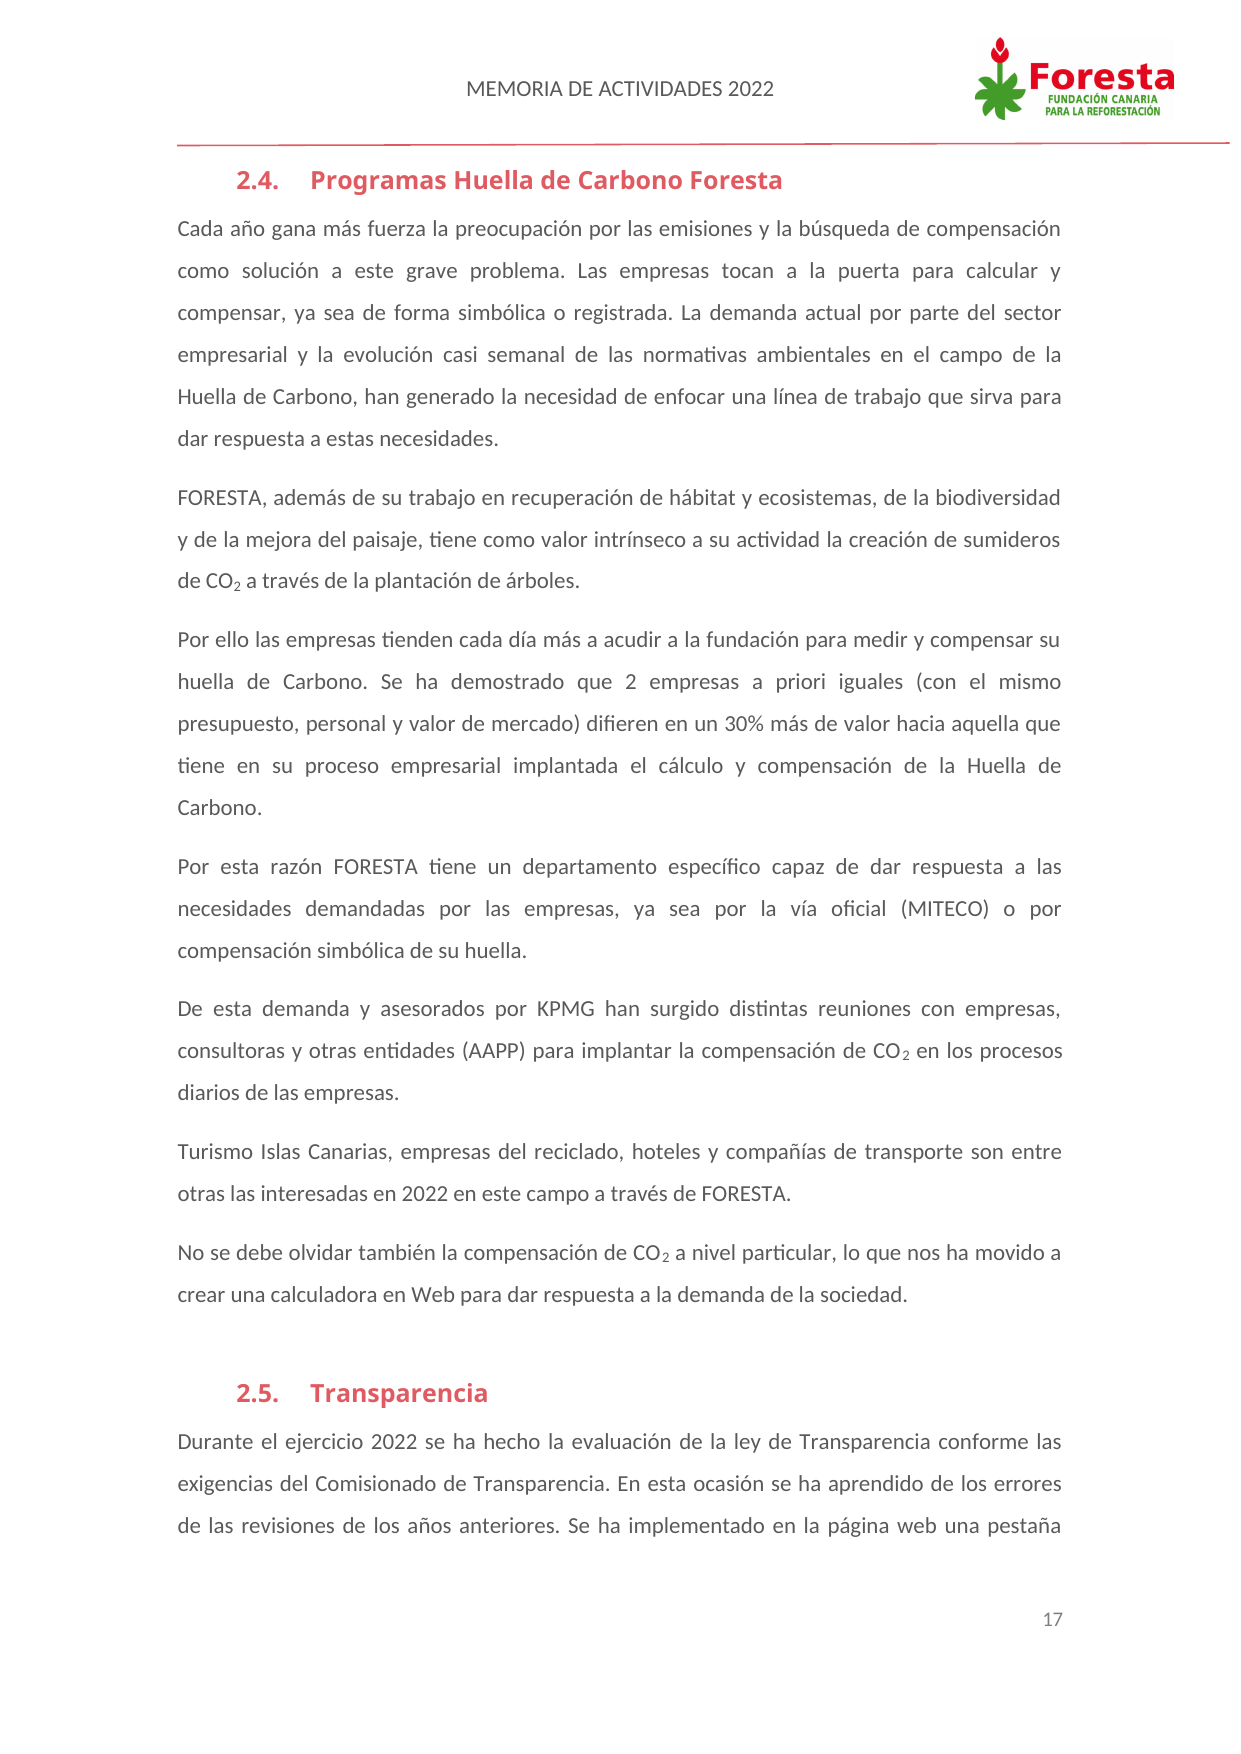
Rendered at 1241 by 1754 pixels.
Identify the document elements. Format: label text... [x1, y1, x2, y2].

text Cada año gana más fuerza la preocupación por las emisiones y la búsqueda de compensación como solución a este grave problema. Las empresas tocan a la puerta para calcular y compensar, ya sea de forma simbólica o registrada. La demanda actual por parte del sector empresarial y la evolución casi semanal de las normativas ambientales en el campo de la Huella de Carbono, han generado la necesidad de enfocar una línea de trabajo que sirva para dar respuesta a estas necesidades. [177, 214, 1063, 452]
list Transparencia [236, 1376, 1063, 1410]
text No se debe olvidar también la compensación de CO2 a nivel particular, lo que nos ha movido a crear una calculadora en Web para dar respuesta a la demanda de la sociedad. [177, 1238, 1063, 1308]
text Por esta razón FORESTA tiene un departamento específico capaz de dar respuesta a las necesidades demandadas por las empresas, ya sea por la vía oficial (MITECO) o por compensación simbólica de su huella. [177, 852, 1063, 964]
text De esta demanda y asesorados por KPMG han surgido distintas reuniones con empresas, consultoras y otras entidades (AAPP) para implantar la compensación de CO2 en los procesos diarios de las empresas. [177, 994, 1063, 1106]
text Turismo Islas Canarias, empresas del reciclado, hoteles y compañías de transporte son entre otras las interesadas en 2022 en este campo a través de FORESTA. [177, 1137, 1063, 1207]
text Durante el ejercicio 2022 se ha hecho la evaluación de la ley de Transparencia conforme las exigencias del Comisionado de Transparencia. En esta ocasión se ha aprendido de los errores de las revisiones de los años anteriores. Se ha implementado en la página web una pestaña [177, 1427, 1063, 1539]
list Programas Huella de Carbono Foresta [236, 162, 1063, 197]
text Por ello las empresas tienden cada día más a acudir a la fundación para medir y compensar su huella de Carbono. Se ha demostrado que 2 empresas a priori iguales (con el mismo presupuesto, personal y valor de mercado) difieren en un 30% más de valor hacia aquella que tiene en su proceso empresarial implantada el cálculo y compensación de la Huella de Carbono. [177, 625, 1063, 821]
text FORESTA, además de su trabajo en recuperación de hábitat y ecosistemas, de la biodiversidad y de la mejora del paisaje, tiene como valor intrínseco a su actividad la creación de sumideros de CO2 a través de la plantación de árboles. [177, 483, 1063, 595]
